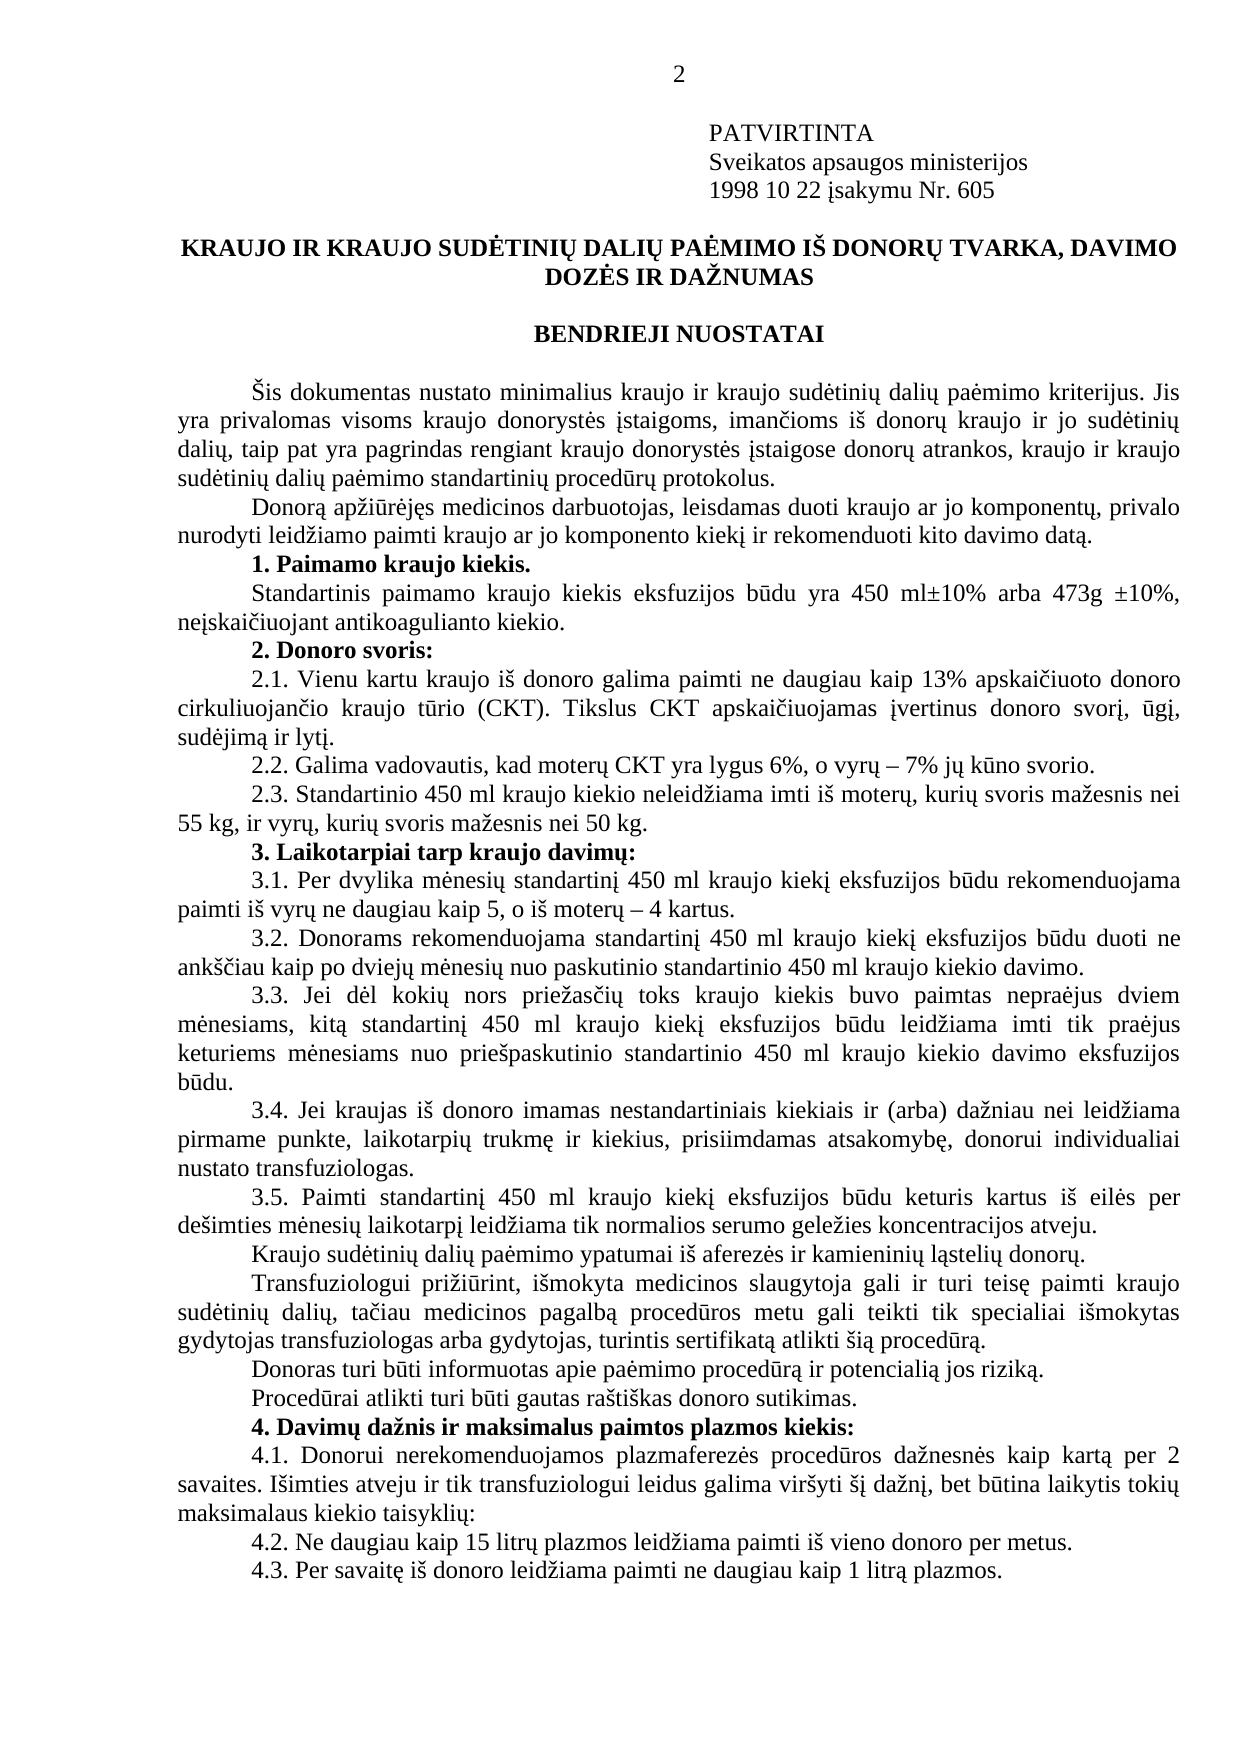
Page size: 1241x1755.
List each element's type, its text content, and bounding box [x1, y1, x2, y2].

text 2.1. Vienu kartu kraujo iš donoro galima paimti ne daugiau kaip 13% apskaičiuoto donoro cirkuliuojančio kraujo tūrio (CKT). Tikslus CKT apskaičiuojamas įvertinus donoro svorį, ūgį, sudėjimą ir lytį. [177, 664, 1181, 751]
text Standartinis paimamo kraujo kiekis eksfuzijos būdu yra 450 ml±10% arba 473g ±10%, neįskaičiuojant antikoagulianto kiekio. [177, 578, 1181, 636]
text 3. Laikotarpiai tarp kraujo davimų: [177, 837, 1181, 866]
text Kraujo ir kraujo sudėtinių dalių paėmimo iš donorų tvarka, davimo dozės ir dažnumas [177, 233, 1181, 291]
text 3.4. Jei kraujas iš donoro imamas nestandartiniais kiekiais ir (arba) dažniau nei leidžiama pirmame punkte, laikotarpių trukmę ir kiekius, prisiimdamas atsakomybę, donorui individualiai nustato transfuziologas. [177, 1096, 1181, 1182]
text 3.3. Jei dėl kokių nors priežasčių toks kraujo kiekis buvo paimtas nepraėjus dviem mėnesiams, kitą standartinį 450 ml kraujo kiekį eksfuzijos būdu leidžiama imti tik praėjus keturiems mėnesiams nuo priešpaskutinio standartinio 450 ml kraujo kiekio davimo eksfuzijos būdu. [177, 981, 1181, 1096]
text 4.1. Donorui nerekomenduojamos plazmaferezės procedūros dažnesnės kaip kartą per 2 savaites. Išimties atveju ir tik transfuziologui leidus galima viršyti šį dažnį, bet būtina laikytis tokių maksimalaus kiekio taisyklių: [177, 1441, 1181, 1527]
text 1. Paimamo kraujo kiekis. [177, 549, 1181, 578]
text 3.5. Paimti standartinį 450 ml kraujo kiekį eksfuzijos būdu keturis kartus iš eilės per dešimties mėnesių laikotarpį leidžiama tik normalios serumo geležies koncentracijos atveju. [177, 1182, 1181, 1239]
text 3.1. Per dvylika mėnesių standartinį 450 ml kraujo kiekį eksfuzijos būdu rekomenduojama paimti iš vyrų ne daugiau kaip 5, o iš moterų – 4 kartus. [177, 866, 1181, 923]
text 3.2. Donorams rekomenduojama standartinį 450 ml kraujo kiekį eksfuzijos būdu duoti ne ankščiau kaip po dviejų mėnesių nuo paskutinio standartinio 450 ml kraujo kiekio davimo. [177, 923, 1181, 981]
text 2.3. Standartinio 450 ml kraujo kiekio neleidžiama imti iš moterų, kurių svoris mažesnis nei 55 kg, ir vyrų, kurių svoris mažesnis nei 50 kg. [177, 779, 1181, 837]
text Transfuziologui prižiūrint, išmokyta medicinos slaugytoja gali ir turi teisę paimti kraujo sudėtinių dalių, tačiau medicinos pagalbą procedūros metu gali teikti tik specialiai išmokytas gydytojas transfuziologas arba gydytojas, turintis sertifikatą atlikti šią procedūrą. [177, 1268, 1181, 1354]
text 4.3. Per savaitę iš donoro leidžiama paimti ne daugiau kaip 1 litrą plazmos. [177, 1556, 1181, 1584]
text 4.2. Ne daugiau kaip 15 litrų plazmos leidžiama paimti iš vieno donoro per metus. [177, 1527, 1181, 1556]
text Šis dokumentas nustato minimalius kraujo ir kraujo sudėtinių dalių paėmimo kriterijus. Jis yra privalomas visoms kraujo donorystės įstaigoms, imančioms iš donorų kraujo ir jo sudėtinių dalių, taip pat yra pagrindas rengiant kraujo donorystės įstaigose donorų atrankos, kraujo ir kraujo sudėtinių dalių paėmimo standartinių procedūrų protokolus. [177, 377, 1181, 492]
text Donorą apžiūrėjęs medicinos darbuotojas, leisdamas duoti kraujo ar jo komponentų, privalo nurodyti leidžiamo paimti kraujo ar jo komponento kiekį ir rekomenduoti kito davimo datą. [177, 492, 1181, 549]
text 1998 10 22 įsakymu Nr. 605 [177, 176, 1181, 204]
text PATVIRTINTA [177, 118, 1181, 147]
text Procedūrai atlikti turi būti gautas raštiškas donoro sutikimas. [177, 1383, 1181, 1412]
text Sveikatos apsaugos ministerijos [177, 147, 1181, 176]
text 2.2. Galima vadovautis, kad moterų CKT yra lygus 6%, o vyrų – 7% jų kūno svorio. [177, 751, 1181, 779]
text 2. Donoro svoris: [177, 636, 1181, 664]
text Donoras turi būti informuotas apie paėmimo procedūrą ir potencialią jos riziką. [177, 1354, 1181, 1383]
text BENDRIEJI NUOSTATAI [177, 319, 1181, 348]
text 4. Davimų dažnis ir maksimalus paimtos plazmos kiekis: [177, 1412, 1181, 1441]
text Kraujo sudėtinių dalių paėmimo ypatumai iš aferezės ir kamieninių ląstelių donorų. [177, 1239, 1181, 1268]
